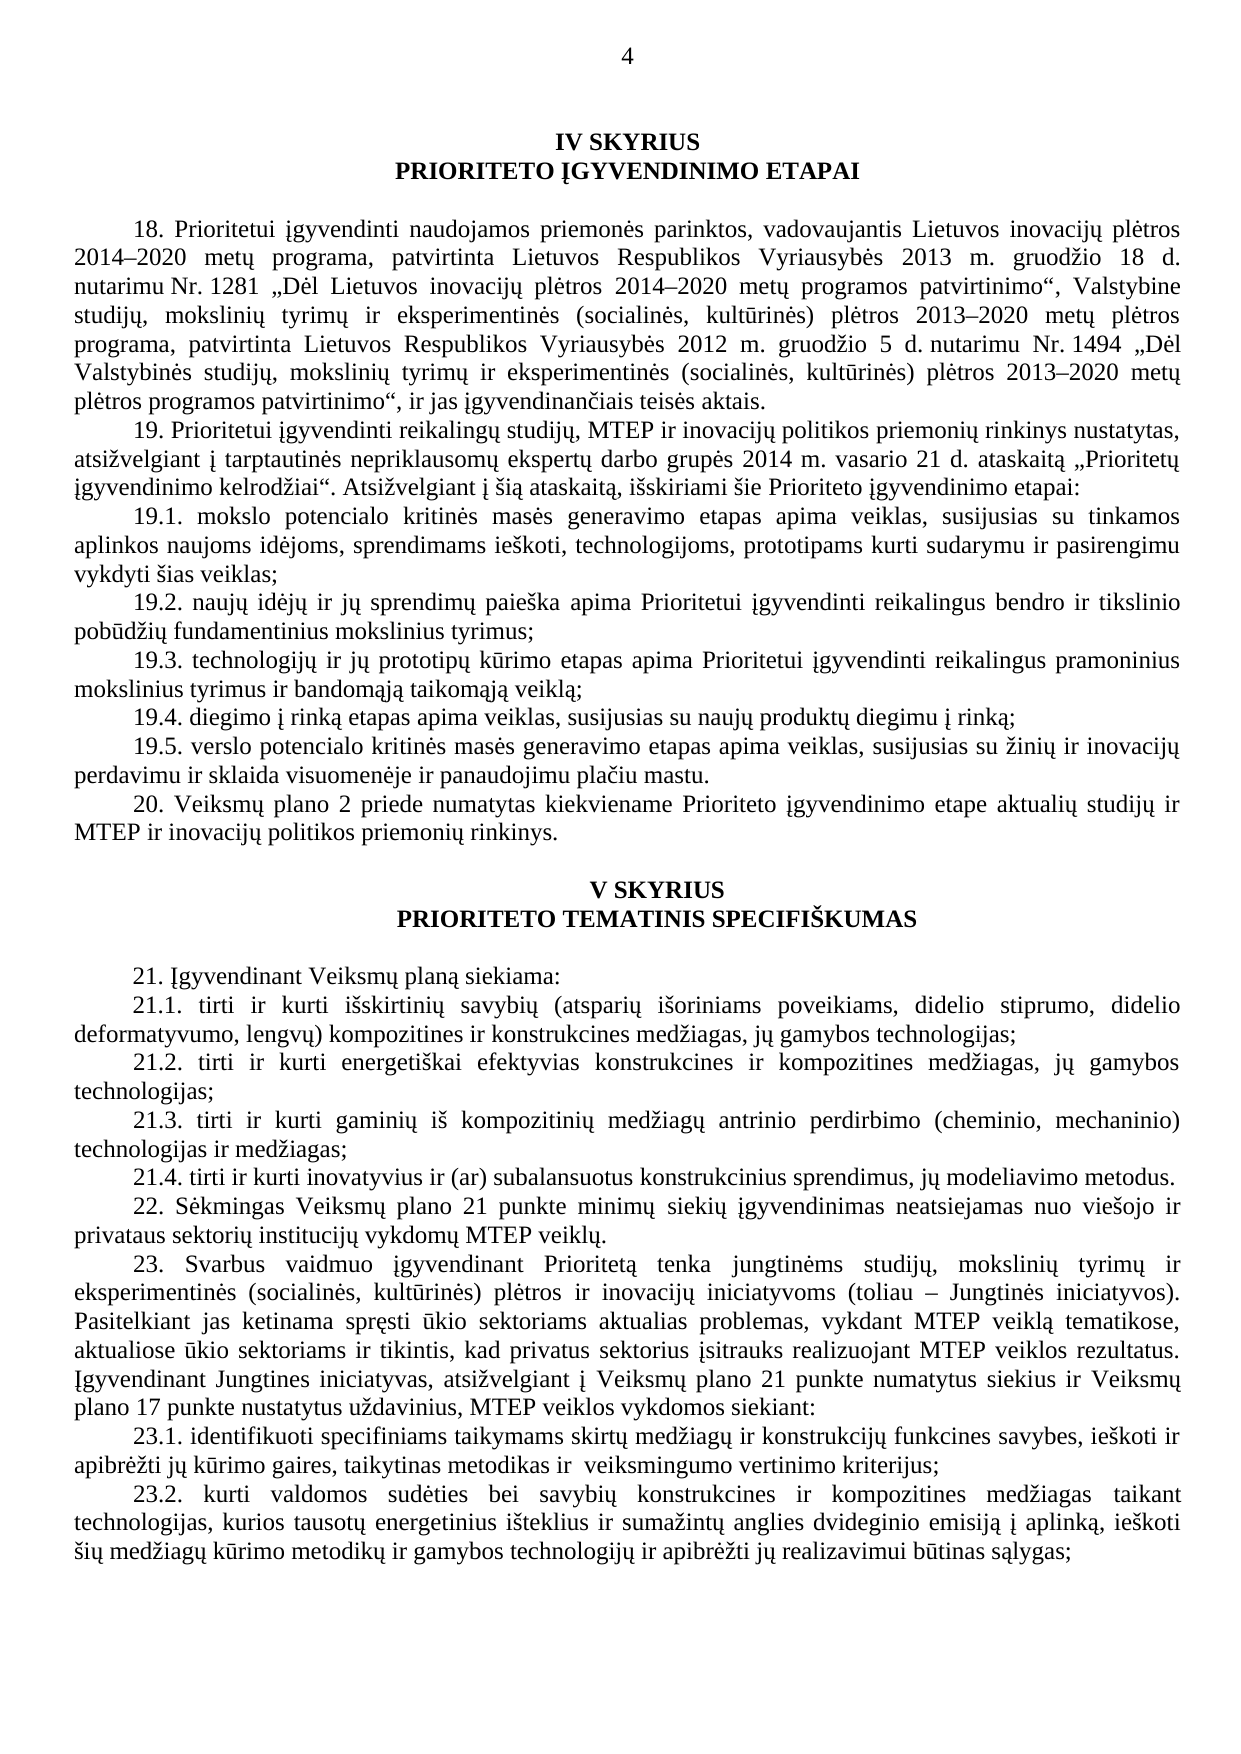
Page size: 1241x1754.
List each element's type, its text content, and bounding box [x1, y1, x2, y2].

text 23.1. identifikuoti specifiniams taikymams skirtų medžiagų ir konstrukcijų funkcines savybes, ieškoti ir apibrėžti jų kūrimo gaires, taikytinas metodikas ir veiksmingumo vertinimo kriterijus; [74, 1421, 1181, 1479]
text 21.1. tirti ir kurti išskirtinių savybių (atsparių išoriniams poveikiams, didelio stiprumo, didelio deformatyvumo, lengvų) kompozitines ir konstrukcines medžiagas, jų gamybos technologijas; [74, 990, 1181, 1047]
text 22. Sėkmingas Veiksmų plano 21 punkte minimų siekių įgyvendinimas neatsiejamas nuo viešojo ir privataus sektorių institucijų vykdomų MTEP veiklų. [74, 1191, 1181, 1249]
text PRIORITETO ĮGYVENDINIMO ETAPAI [74, 156, 1181, 185]
text V SKYRIUS [74, 875, 1181, 904]
text 20. Veiksmų plano 2 priede numatytas kiekviename Prioriteto įgyvendinimo etape aktualių studijų ir MTEP ir inovacijų politikos priemonių rinkinys. [74, 789, 1181, 846]
text 21. Įgyvendinant Veiksmų planą siekiama: [74, 961, 1181, 990]
text 21.2. tirti ir kurti energetiškai efektyvias konstrukcines ir kompozitines medžiagas, jų gamybos technologijas; [74, 1047, 1181, 1105]
text PRIORITETO TEMATINIS SPECIFIŠKUMAS [74, 904, 1181, 932]
text 23.2. kurti valdomos sudėties bei savybių konstrukcines ir kompozitines medžiagas taikant technologijas, kurios tausotų energetinius išteklius ir sumažintų anglies dvideginio emisiją į aplinką, ieškoti šių medžiagų kūrimo metodikų ir gamybos technologijų ir apibrėžti jų realizavimui būtinas sąlygas; [74, 1479, 1181, 1565]
text 19.3. technologijų ir jų prototipų kūrimo etapas apima Prioritetui įgyvendinti reikalingus pramoninius mokslinius tyrimus ir bandomąją taikomąją veiklą; [74, 645, 1181, 702]
text 23. Svarbus vaidmuo įgyvendinant Prioritetą tenka jungtinėms studijų, mokslinių tyrimų ir eksperimentinės (socialinės, kultūrinės) plėtros ir inovacijų iniciatyvoms (toliau – Jungtinės iniciatyvos). Pasitelkiant jas ketinama spręsti ūkio sektoriams aktualias problemas, vykdant MTEP veiklą tematikose, aktualiose ūkio sektoriams ir tikintis, kad privatus sektorius įsitrauks realizuojant MTEP veiklos rezultatus. Įgyvendinant Jungtines iniciatyvas, atsižvelgiant į Veiksmų plano 21 punkte numatytus siekius ir Veiksmų plano 17 punkte nustatytus uždavinius, MTEP veiklos vykdomos siekiant: [74, 1249, 1181, 1421]
text 19.2. naujų idėjų ir jų sprendimų paieška apima Prioritetui įgyvendinti reikalingus bendro ir tikslinio pobūdžių fundamentinius mokslinius tyrimus; [74, 587, 1181, 645]
text 19.5. verslo potencialo kritinės masės generavimo etapas apima veiklas, susijusias su žinių ir inovacijų perdavimu ir sklaida visuomenėje ir panaudojimu plačiu mastu. [74, 731, 1181, 789]
text 19. Prioritetui įgyvendinti reikalingų studijų, MTEP ir inovacijų politikos priemonių rinkinys nustatytas, atsižvelgiant į tarptautinės nepriklausomų ekspertų darbo grupės 2014 m. vasario 21 d. ataskaitą „Prioritetų įgyvendinimo kelrodžiai“. Atsižvelgiant į šią ataskaitą, išskiriami šie Prioriteto įgyvendinimo etapai: [74, 415, 1181, 501]
text 21.4. tirti ir kurti inovatyvius ir (ar) subalansuotus konstrukcinius sprendimus, jų modeliavimo metodus. [74, 1162, 1181, 1191]
text 21.3. tirti ir kurti gaminių iš kompozitinių medžiagų antrinio perdirbimo (cheminio, mechaninio) technologijas ir medžiagas; [74, 1105, 1181, 1162]
text 19.1. mokslo potencialo kritinės masės generavimo etapas apima veiklas, susijusias su tinkamos aplinkos naujoms idėjoms, sprendimams ieškoti, technologijoms, prototipams kurti sudarymu ir pasirengimu vykdyti šias veiklas; [74, 501, 1181, 587]
text IV SKYRIUS [74, 127, 1181, 156]
text 19.4. diegimo į rinką etapas apima veiklas, susijusias su naujų produktų diegimu į rinką; [74, 702, 1181, 731]
text 18. Prioritetui įgyvendinti naudojamos priemonės parinktos, vadovaujantis Lietuvos inovacijų plėtros 2014–2020 metų programa, patvirtinta Lietuvos Respublikos Vyriausybės 2013 m. gruodžio 18 d. nutarimu Nr. 1281 „Dėl Lietuvos inovacijų plėtros 2014–2020 metų programos patvirtinimo“, Valstybine studijų, mokslinių tyrimų ir eksperimentinės (socialinės, kultūrinės) plėtros 2013–2020 metų plėtros programa, patvirtinta Lietuvos Respublikos Vyriausybės 2012 m. gruodžio 5 d. nutarimu Nr. 1494 „Dėl Valstybinės studijų, mokslinių tyrimų ir eksperimentinės (socialinės, kultūrinės) plėtros 2013–2020 metų plėtros programos patvirtinimo“, ir jas įgyvendinančiais teisės aktais. [74, 214, 1181, 415]
